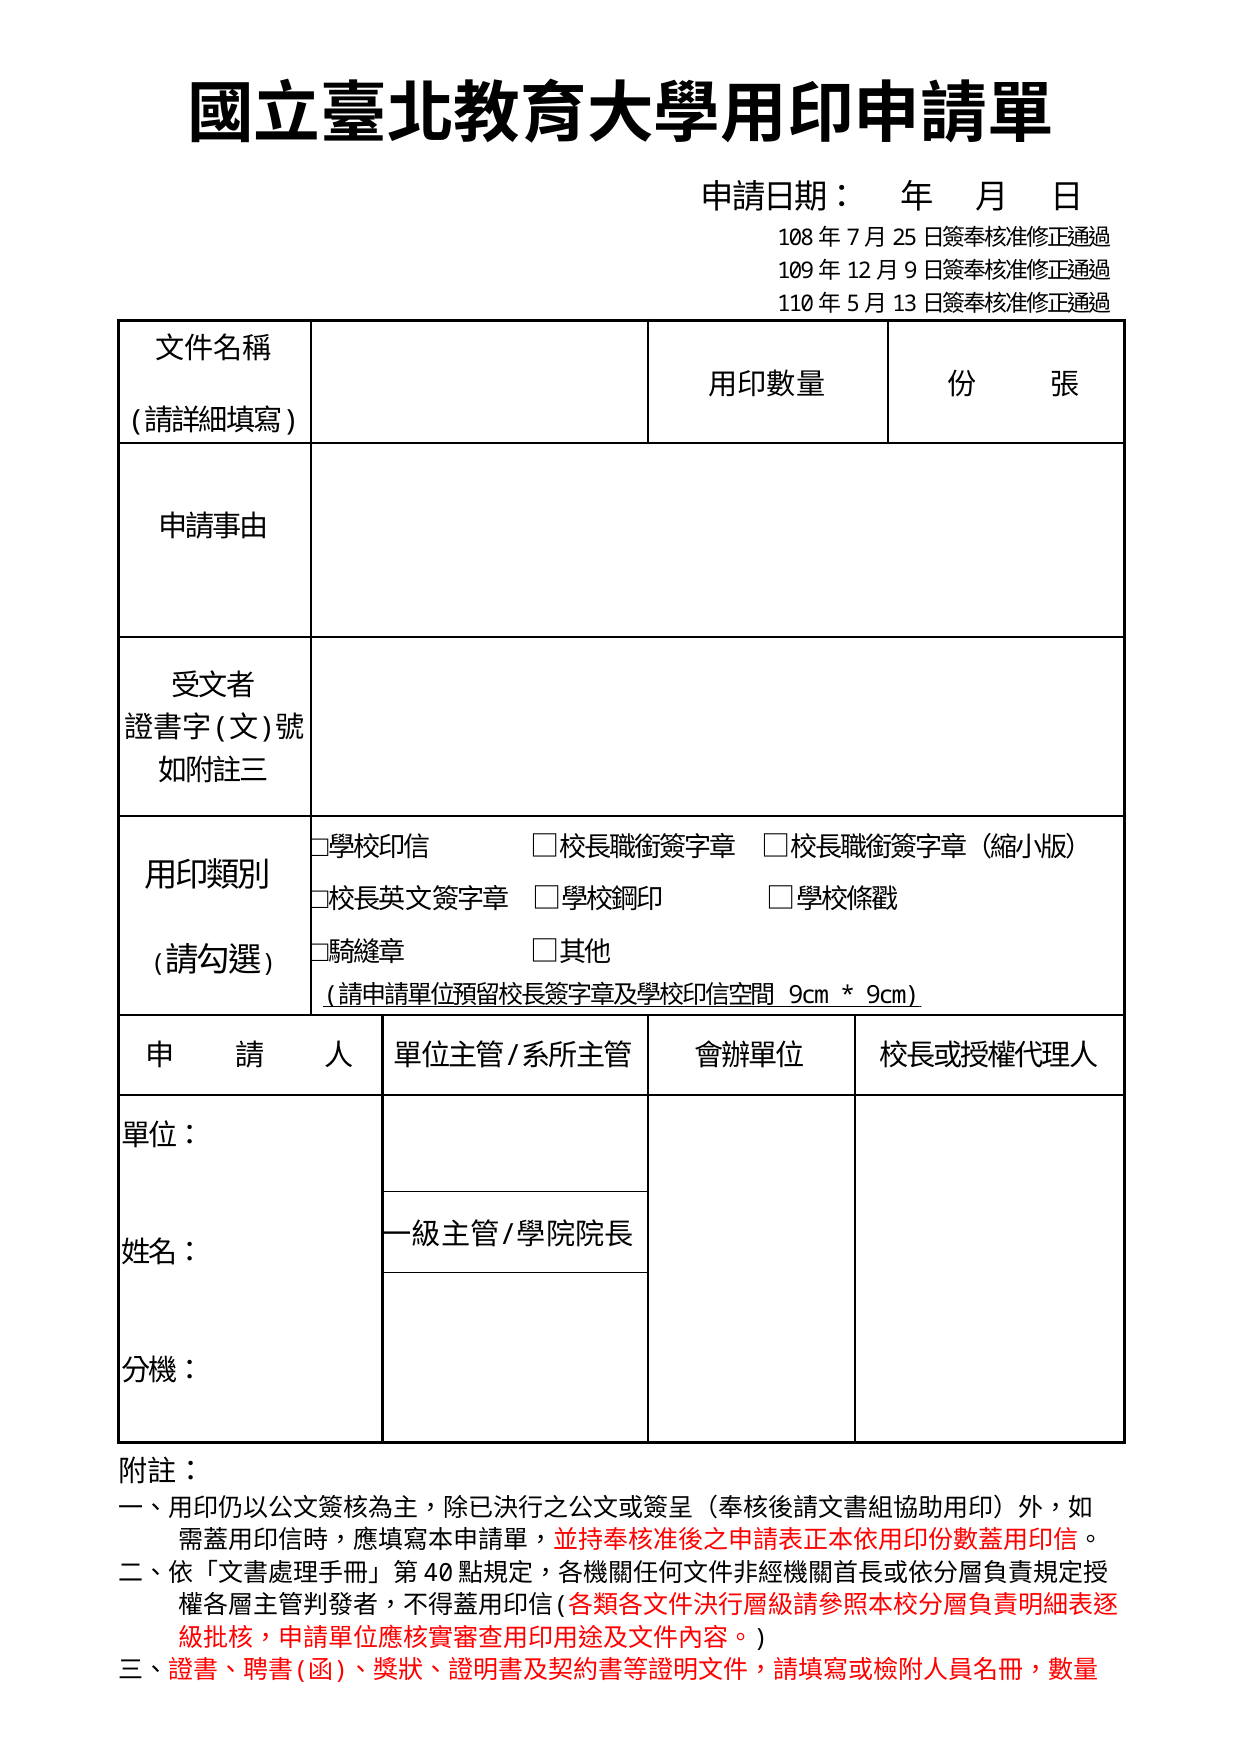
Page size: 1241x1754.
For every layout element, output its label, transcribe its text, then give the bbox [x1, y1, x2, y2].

table_cell [383, 1444, 648, 1450]
table_cell 用印類別 (請勾選) [120, 817, 310, 1014]
table_cell 單位主管/系所主管 [384, 1016, 647, 1093]
table_cell [312, 638, 1123, 815]
text 三、證書、聘書(函)、獎狀、證明書及契約書等證明文件，請填寫或檢附人員名冊，數量 [118, 1653, 1122, 1686]
text 108年7月25日簽奉核准修正通過 [118, 219, 1113, 252]
table_cell 校長或授權代理人 [856, 1016, 1123, 1093]
table_cell 會辦單位 [649, 1016, 854, 1093]
table_cell [856, 1096, 1123, 1441]
text 需蓋用印信時，應填寫本申請單，並持奉核准後之申請表正本依用印份數蓋用印信。 [118, 1522, 1122, 1555]
table_cell 一級主管/學院院長 [384, 1192, 647, 1272]
table_cell 受文者 證書字(文)號 如附註三 [120, 638, 310, 815]
table_cell [118, 1444, 311, 1450]
text 級批核，申請單位應核實審查用印用途及文件內容。) [118, 1620, 1122, 1653]
table_header 文件名稱 (請詳細填寫) [120, 322, 310, 442]
text 附註： [118, 1450, 1122, 1490]
text 二、依「文書處理手冊」第40點規定，各機關任何文件非經機關首長或依分層負責規定授 [118, 1555, 1122, 1588]
table_cell 申請事由 [120, 444, 310, 636]
text 109年12月9日簽奉核准修正通過 [118, 252, 1113, 285]
table_cell [384, 1096, 647, 1191]
text 申請日期： 年 月 日 [118, 170, 1116, 219]
table_header 用印數量 [649, 322, 887, 442]
table_cell [311, 1444, 382, 1450]
table_header [312, 322, 647, 442]
table_cell 單位： 姓名： 分機： [120, 1096, 381, 1441]
table_cell [648, 1444, 888, 1450]
text 110年5月13日簽奉核准修正通過 [118, 285, 1113, 319]
table_header 份 張 [889, 322, 1123, 442]
table_cell [649, 1096, 854, 1441]
table_cell □學校印信 □校長職銜簽字章 □校長職銜簽字章（縮小版） □校長英文簽字章 □學校鋼印 □學校條戳 □騎縫章 □其他 (請申請單位預留校長簽字章及學校印信空間 9cm * 9cm) [312, 817, 1123, 1014]
table_cell 申 請 人 [120, 1016, 381, 1093]
text 一、用印仍以公文簽核為主，除已決行之公文或簽呈（奉核後請文書組協助用印）外，如 [118, 1490, 1122, 1522]
text 權各層主管判發者，不得蓋用印信(各類各文件決行層級請參照本校分層負責明細表逐 [118, 1588, 1122, 1620]
text 國立臺北教育大學用印申請單 [118, 59, 1122, 156]
table_cell [888, 1444, 1124, 1450]
table_cell [312, 444, 1123, 636]
table_cell [384, 1273, 647, 1441]
